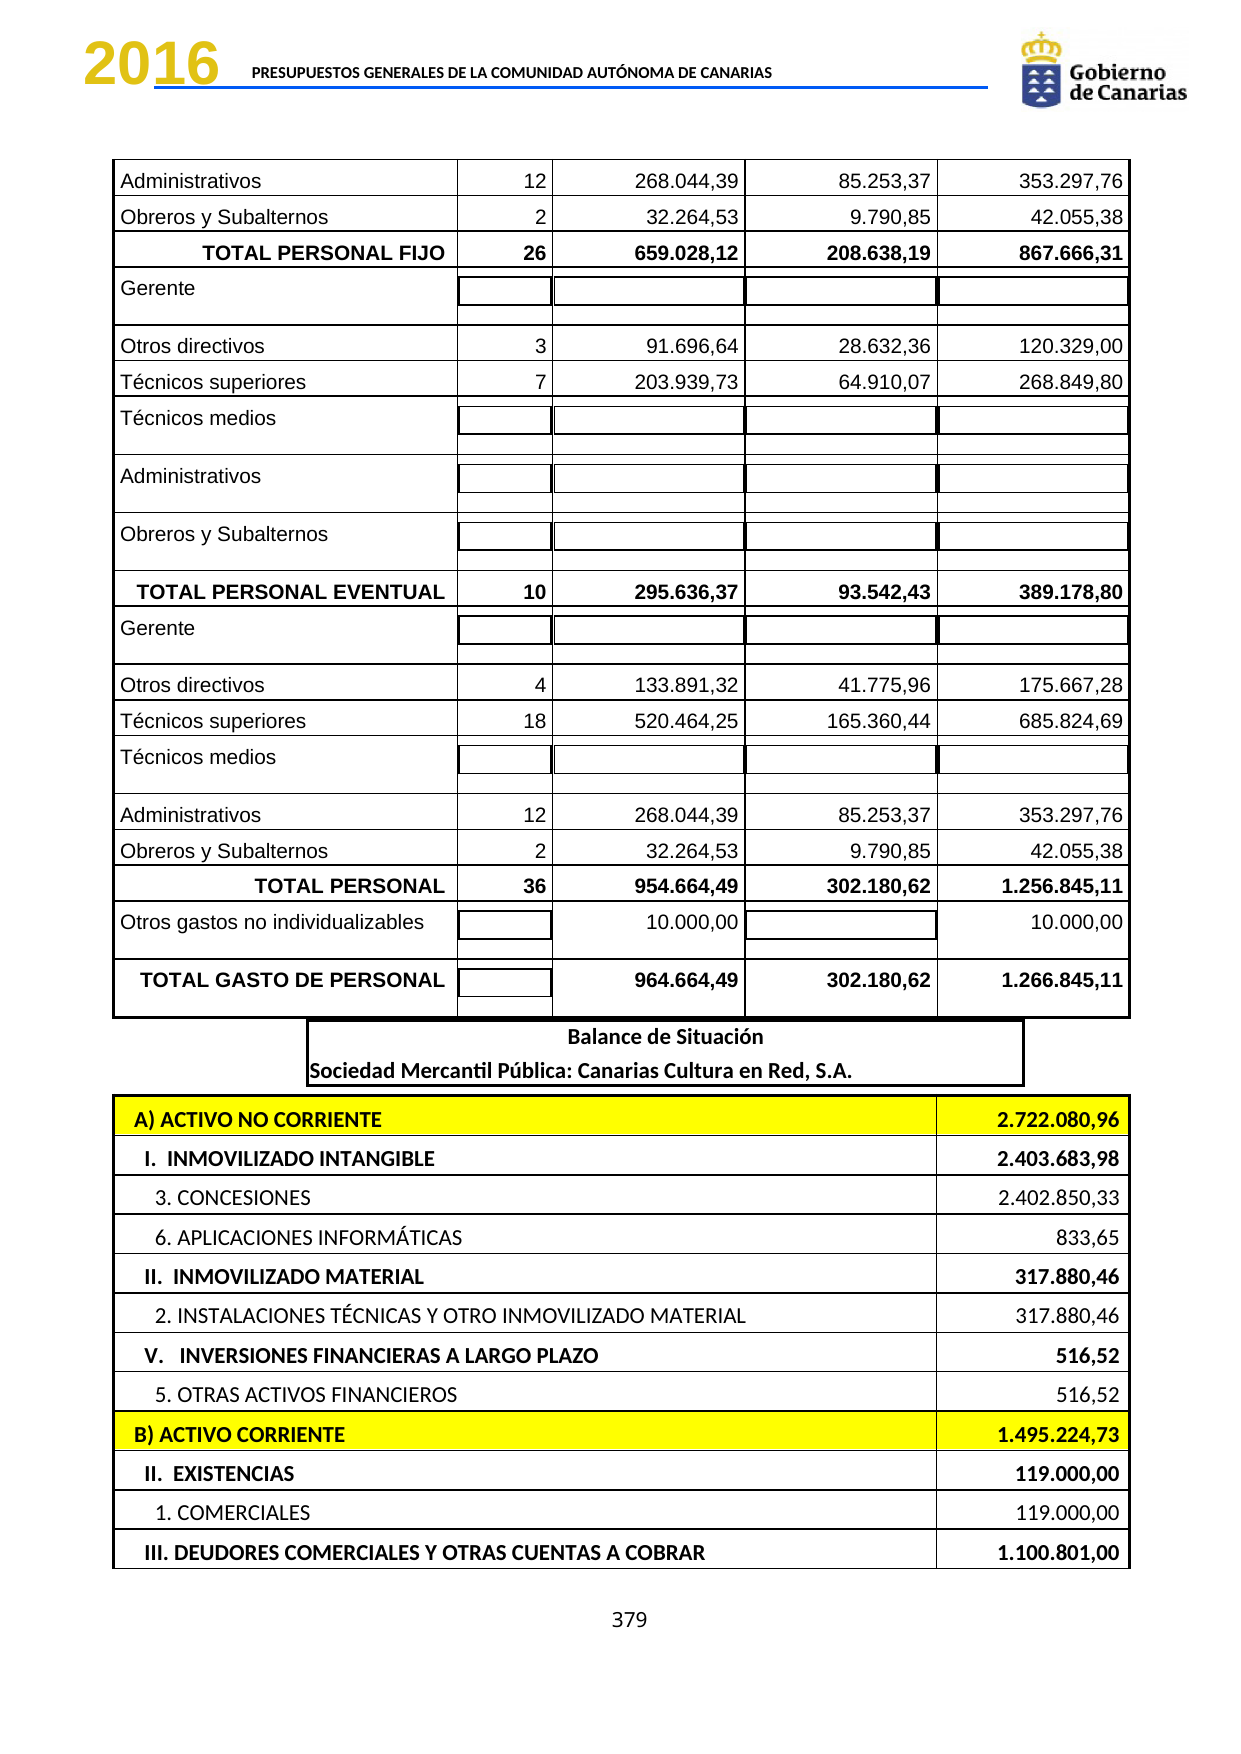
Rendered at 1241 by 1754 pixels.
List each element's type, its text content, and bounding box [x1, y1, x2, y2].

table_cell 268.044,39 [553, 794, 744, 828]
table_cell 516,52 [937, 1372, 1128, 1410]
table_cell [553, 455, 744, 464]
table_cell [938, 607, 1128, 615]
table_cell [458, 268, 552, 276]
table_cell 268.849,80 [938, 361, 1128, 395]
table_cell 954.664,49 [553, 866, 744, 900]
table_cell [553, 607, 744, 615]
table_cell Administrativos [115, 794, 457, 828]
table_cell [746, 645, 937, 663]
table_cell [458, 493, 552, 511]
table_cell [938, 268, 1128, 276]
table_cell TOTAL PERSONAL [115, 866, 457, 900]
table_cell 2.403.683,98 [937, 1136, 1128, 1174]
table_cell 165.360,44 [746, 701, 937, 735]
table_cell Otros directivos [115, 326, 457, 360]
text Balance de Situación [309, 1022, 1022, 1050]
table_cell 12 [458, 160, 552, 194]
table_cell Técnicos medios [115, 736, 457, 793]
table_cell [747, 912, 935, 938]
table_cell Obreros y Subalternos [115, 830, 457, 864]
table_cell 203.939,73 [553, 361, 744, 395]
table_cell [458, 455, 552, 464]
text Sociedad Mercantil Pública: Canarias Cultura en Red, S.A. [309, 1053, 1022, 1084]
table_cell 659.028,12 [553, 232, 744, 266]
table_cell [747, 278, 935, 304]
table_cell B) ACTIVO CORRIENTE [115, 1412, 936, 1449]
table_cell Obreros y Subalternos [115, 513, 457, 569]
table_cell 353.297,76 [938, 160, 1128, 194]
table_cell [555, 465, 743, 492]
table_header 2.722.080,96 [937, 1097, 1128, 1134]
table_cell III. DEUDORES COMERCIALES Y OTRAS CUENTAS A COBRAR [115, 1530, 936, 1568]
table_cell 36 [458, 866, 552, 900]
table_header A) ACTIVO NO CORRIENTE [115, 1097, 936, 1134]
table_cell [458, 435, 552, 453]
table_cell [746, 513, 937, 522]
table_cell [460, 465, 550, 492]
table_cell [458, 513, 552, 522]
table_cell 18 [458, 701, 552, 735]
table_cell [746, 493, 937, 511]
table_cell [940, 746, 1127, 773]
table_cell 119.000,00 [937, 1451, 1128, 1489]
table_cell Obreros y Subalternos [115, 196, 457, 230]
table_cell 91.696,64 [553, 326, 744, 360]
table_cell 1. COMERCIALES [115, 1491, 936, 1528]
table_cell 520.464,25 [553, 701, 744, 735]
table_cell [938, 645, 1128, 663]
table_cell [458, 940, 552, 958]
table_cell 9.790,85 [746, 830, 937, 864]
table_cell 3. CONCESIONES [115, 1176, 936, 1213]
table_cell 9.790,85 [746, 196, 937, 230]
table_cell 32.264,53 [553, 196, 744, 230]
table_cell 317.880,46 [937, 1294, 1128, 1331]
table_cell 10 [458, 571, 552, 605]
table_cell 41.775,96 [746, 665, 937, 699]
table_cell [458, 645, 552, 663]
table_cell [938, 493, 1128, 511]
table_cell [553, 465, 744, 511]
table_cell Gerente [115, 607, 457, 663]
table_cell Técnicos superiores [115, 361, 457, 395]
table_cell 1.100.801,00 [937, 1530, 1128, 1568]
table_cell 208.638,19 [746, 232, 937, 266]
table_cell Administrativos [115, 455, 457, 511]
table_cell [747, 465, 935, 492]
table_cell [458, 902, 552, 910]
table_cell [458, 736, 552, 745]
table_cell [746, 902, 937, 910]
table_cell I. INMOVILIZADO INTANGIBLE [115, 1136, 936, 1174]
table_cell [938, 455, 1128, 464]
table_cell [553, 407, 744, 453]
table_cell 2 [458, 830, 552, 864]
table_cell 389.178,80 [938, 571, 1128, 605]
table_cell 120.329,00 [938, 326, 1128, 360]
table_cell [460, 617, 550, 643]
table_cell [938, 306, 1128, 324]
table_cell [746, 268, 937, 276]
table_cell II. EXISTENCIAS [115, 1451, 936, 1489]
table_cell [458, 306, 552, 324]
table_cell 26 [458, 232, 552, 266]
table_cell V. INVERSIONES FINANCIERAS A LARGO PLAZO [115, 1333, 936, 1371]
table_cell [553, 746, 744, 793]
table_cell [555, 407, 743, 433]
table_cell 175.667,28 [938, 665, 1128, 699]
table_cell [938, 736, 1128, 745]
table_cell 1.266.845,11 [938, 960, 1128, 1016]
table_cell [746, 435, 937, 453]
table_cell [940, 465, 1127, 492]
table_cell [746, 940, 937, 958]
table_cell [940, 278, 1127, 304]
table_cell [553, 616, 744, 663]
table_cell 516,52 [937, 1333, 1128, 1371]
table_cell [746, 306, 937, 324]
table_cell 133.891,32 [553, 665, 744, 699]
table_cell [747, 523, 935, 549]
table_cell [458, 960, 552, 968]
table_cell [458, 607, 552, 615]
table_cell [458, 774, 552, 793]
table_cell 268.044,39 [553, 160, 744, 194]
table_cell [555, 617, 743, 643]
table_cell [746, 607, 937, 615]
table_cell 353.297,76 [938, 794, 1128, 828]
table_cell [553, 513, 744, 522]
table_cell 5. OTRAS ACTIVOS FINANCIEROS [115, 1372, 936, 1410]
table_cell [746, 455, 937, 464]
table_cell [747, 617, 935, 643]
table_cell [458, 551, 552, 569]
table_cell 12 [458, 794, 552, 828]
table_cell [553, 268, 744, 276]
table_cell 85.253,37 [746, 794, 937, 828]
table_cell 7 [458, 361, 552, 395]
table_cell 964.664,49 [553, 960, 744, 1016]
table_cell [746, 397, 937, 406]
table_cell 2. INSTALACIONES TÉCNICAS Y OTRO INMOVILIZADO MATERIAL [115, 1294, 936, 1331]
table_cell 42.055,38 [938, 196, 1128, 230]
table_cell 1.256.845,11 [938, 866, 1128, 900]
table_cell Técnicos superiores [115, 701, 457, 735]
table_cell [458, 397, 552, 406]
table_cell 317.880,46 [937, 1254, 1128, 1292]
table_cell TOTAL GASTO DE PERSONAL [115, 960, 457, 1016]
table_cell [460, 746, 550, 773]
table_cell [940, 523, 1127, 549]
table_cell 1.495.224,73 [937, 1412, 1128, 1449]
table_cell 4 [458, 665, 552, 699]
table_cell [555, 746, 743, 773]
table_cell Otros directivos [115, 665, 457, 699]
table_cell [746, 551, 937, 569]
table_cell [746, 774, 937, 793]
table_cell 2 [458, 196, 552, 230]
table_cell [938, 774, 1128, 793]
table_cell [555, 523, 743, 549]
table_cell [460, 523, 550, 549]
table_cell [746, 736, 937, 745]
table_cell [458, 997, 552, 1016]
table_cell Administrativos [115, 160, 457, 194]
table_cell Gerente [115, 268, 457, 324]
table_cell 3 [458, 326, 552, 360]
table_cell Técnicos medios [115, 397, 457, 453]
table_cell [938, 513, 1128, 522]
table_cell 867.666,31 [938, 232, 1128, 266]
table_cell [460, 407, 550, 433]
table_cell 10.000,00 [938, 902, 1128, 958]
table_cell Otros gastos no individualizables [115, 902, 457, 958]
table_cell 85.253,37 [746, 160, 937, 194]
table_cell 42.055,38 [938, 830, 1128, 864]
table_cell [460, 970, 550, 996]
table_cell [553, 397, 744, 406]
table_cell [553, 523, 744, 569]
table_cell [940, 407, 1127, 433]
table_cell 295.636,37 [553, 571, 744, 605]
table_cell [553, 736, 744, 745]
table_cell 302.180,62 [746, 866, 937, 900]
table_cell [747, 746, 935, 773]
table_cell [460, 278, 550, 304]
table_cell 32.264,53 [553, 830, 744, 864]
table_cell [460, 912, 550, 938]
table_cell [938, 397, 1128, 406]
table_cell 2.402.850,33 [937, 1176, 1128, 1213]
table_cell 64.910,07 [746, 361, 937, 395]
table_cell II. INMOVILIZADO MATERIAL [115, 1254, 936, 1292]
table_cell 119.000,00 [937, 1491, 1128, 1528]
table_cell 302.180,62 [746, 960, 937, 1016]
table_cell [938, 435, 1128, 453]
table_cell 28.632,36 [746, 326, 937, 360]
table_cell [940, 617, 1127, 643]
table_cell 93.542,43 [746, 571, 937, 605]
table_cell [938, 551, 1128, 569]
table_cell 833,65 [937, 1215, 1128, 1253]
table_cell 10.000,00 [553, 902, 744, 958]
table_cell [553, 277, 744, 324]
table_cell TOTAL PERSONAL EVENTUAL [115, 571, 457, 605]
table_cell [555, 278, 743, 304]
table_cell [747, 407, 935, 433]
table_cell 6. APLICACIONES INFORMÁTICAS [115, 1215, 936, 1253]
table_cell TOTAL PERSONAL FIJO [115, 232, 457, 266]
table_cell 685.824,69 [938, 701, 1128, 735]
